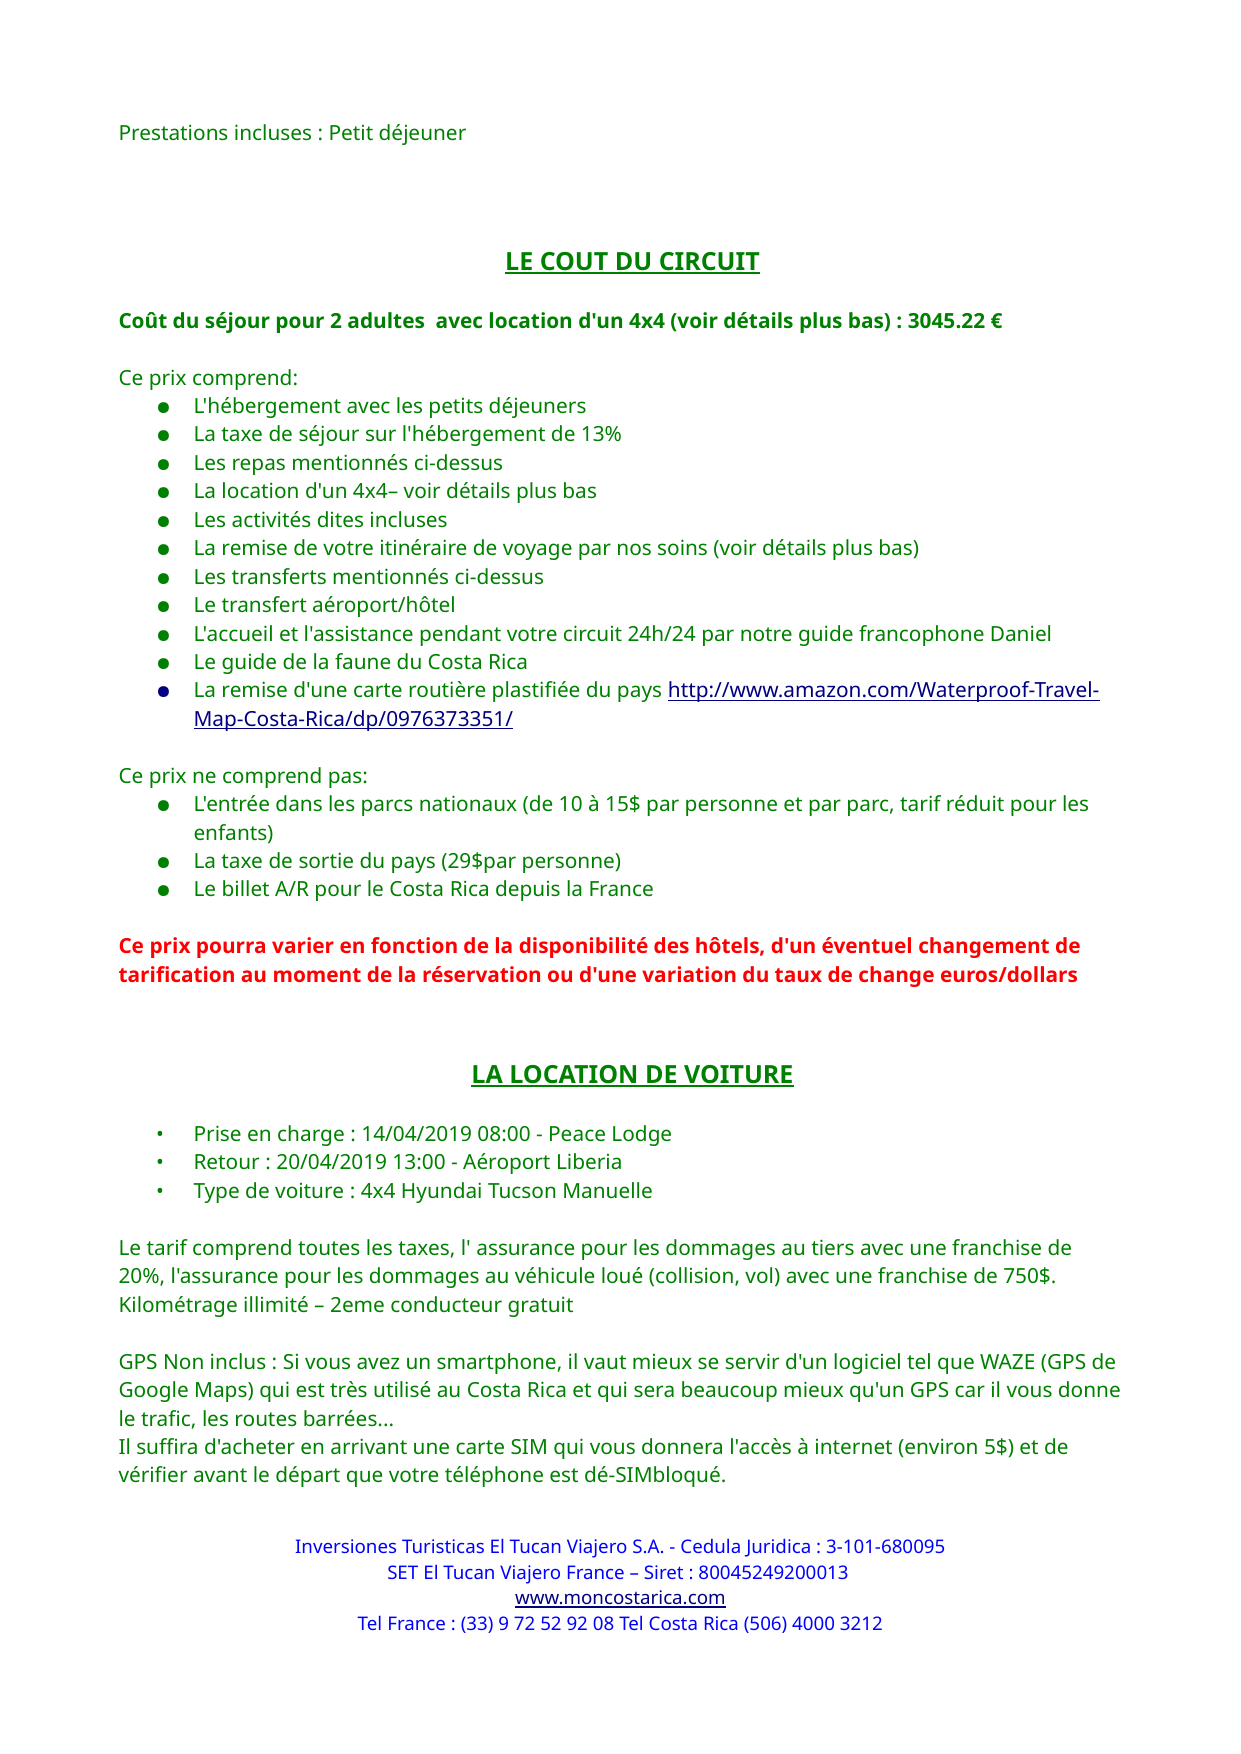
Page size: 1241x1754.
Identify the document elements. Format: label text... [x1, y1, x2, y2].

list Les activités dites incluses [156, 505, 1122, 533]
list Les repas mentionnés ci-dessus [156, 448, 1122, 476]
text Prestations incluses : Petit déjeuner [118, 118, 1122, 147]
list La taxe de séjour sur l'hébergement de 13% [156, 419, 1122, 448]
list La remise d'une carte routière plastifiée du pays http://www.amazon.com/Waterproof-Travel-Map-Costa-Rica/dp/0976373351/ [156, 676, 1122, 732]
list L'entrée dans les parcs nationaux (de 10 à 15$ par personne et par parc, tarif réduit pour les enfants) [156, 789, 1122, 846]
text Ce prix pourra varier en fonction de la disponibilité des hôtels, d'un éventuel changement de tarification au moment de la réservation ou d'une variation du taux de change euros/dollars [118, 931, 1122, 988]
list Le transfert aéroport/hôtel [156, 590, 1122, 619]
list Type de voiture : 4x4 Hyundai Tucson Manuelle [156, 1176, 1122, 1204]
list Prise en charge : 14/04/2019 08:00 - Peace Lodge [156, 1119, 1122, 1147]
list L'accueil et l'assistance pendant votre circuit 24h/24 par notre guide francophone Daniel [156, 619, 1122, 647]
text Ce prix comprend: [118, 363, 1122, 391]
list La location d'un 4x4– voir détails plus bas [156, 476, 1122, 505]
list Les transferts mentionnés ci-dessus [156, 562, 1122, 590]
text Kilométrage illimité – 2eme conducteur gratuit [118, 1290, 1122, 1318]
list Le guide de la faune du Costa Rica [156, 647, 1122, 676]
list La taxe de sortie du pays (29$par personne) [156, 846, 1122, 874]
text LA LOCATION DE VOITURE [118, 1056, 1146, 1091]
text Le tarif comprend toutes les taxes, l' assurance pour les dommages au tiers avec une franchise de 20%, l'assurance pour les dommages au véhicule loué (collision, vol) avec une franchise de 750$. [118, 1233, 1122, 1290]
list Retour : 20/04/2019 13:00 - Aéroport Liberia [156, 1147, 1122, 1176]
text Ce prix ne comprend pas: [118, 761, 1122, 789]
text GPS Non inclus : Si vous avez un smartphone, il vaut mieux se servir d'un logiciel tel que WAZE (GPS de Google Maps) qui est très utilisé au Costa Rica et qui sera beaucoup mieux qu'un GPS car il vous donne le trafic, les routes barrées... Il suffira d'acheter en arrivant une carte SIM qui vous donnera l'accès à internet (environ 5$) et de vérifier avant le départ que votre téléphone est dé-SIMbloqué. [118, 1347, 1122, 1489]
text LE COUT DU CIRCUIT [118, 243, 1146, 277]
list L'hébergement avec les petits déjeuners [156, 391, 1122, 419]
list La remise de votre itinéraire de voyage par nos soins (voir détails plus bas) [156, 533, 1122, 562]
list Le billet A/R pour le Costa Rica depuis la France [156, 874, 1122, 903]
text Coût du séjour pour 2 adultes avec location d'un 4x4 (voir détails plus bas) : 3045.22 € [118, 306, 1122, 334]
